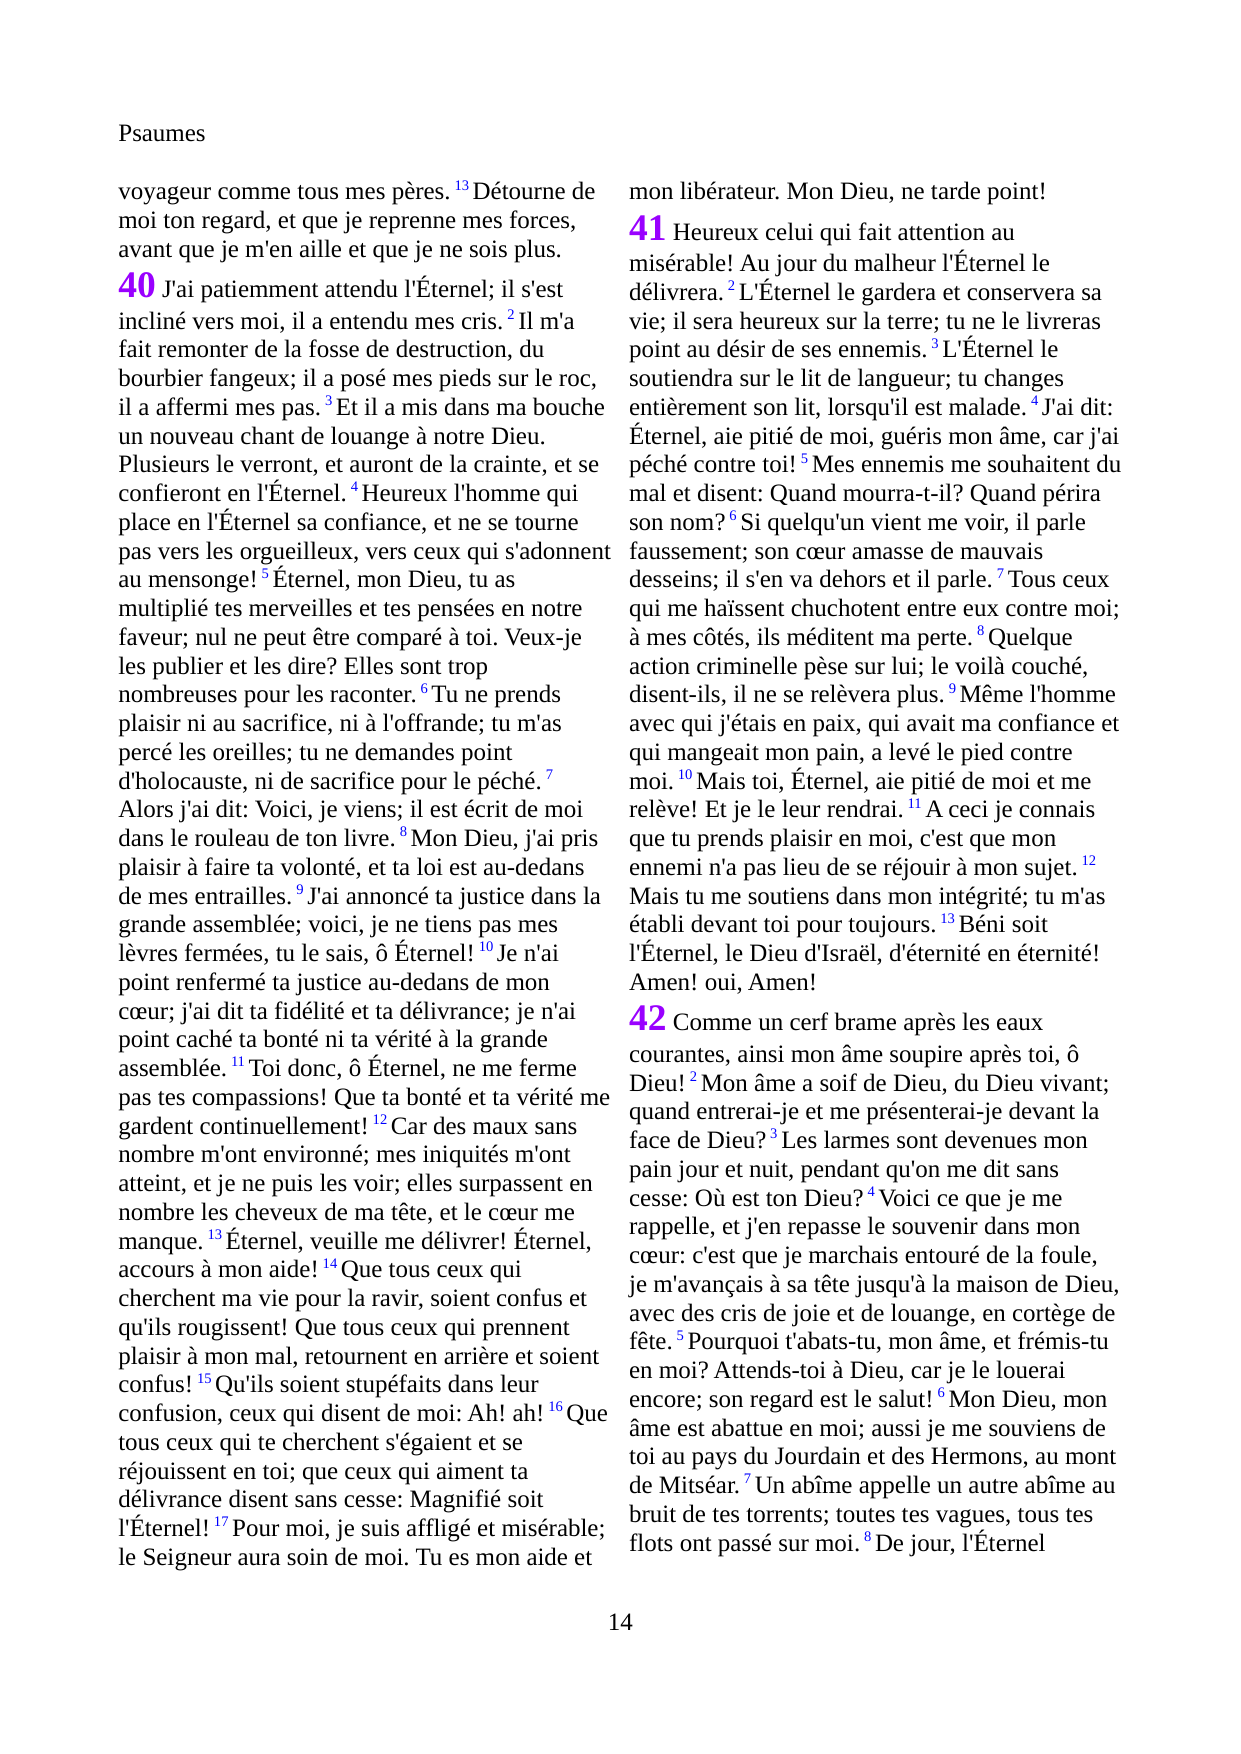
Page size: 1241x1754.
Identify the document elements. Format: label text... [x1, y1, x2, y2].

text 42 Comme un cerf brame après les eaux courantes, ainsi mon âme soupire après toi, ô Dieu! 2 Mon âme a soif de Dieu, du Dieu vivant; quand entrerai-je et me présenterai-je devant la face de Dieu? 3 Les larmes sont devenues mon pain jour et nuit, pendant qu'on me dit sans cesse: Où est ton Dieu? 4 Voici ce que je me rappelle, et j'en repasse le souvenir dans mon cœur: c'est que je marchais entouré de la foule, je m'avançais à sa tête jusqu'à la maison de Dieu, avec des cris de joie et de louange, en cortège de fête. 5 Pourquoi t'abats-tu, mon âme, et frémis-tu en moi? Attends-toi à Dieu, car je le louerai encore; son regard est le salut! 6 Mon Dieu, mon âme est abattue en moi; aussi je me souviens de toi au pays du Jourdain et des Hermons, au mont de Mitséar. 7 Un abîme appelle un autre abîme au bruit de tes torrents; toutes tes vagues, tous tes flots ont passé sur moi. 8 De jour, l'Éternel [629, 996, 1122, 1556]
text 41 Heureux celui qui fait attention au misérable! Au jour du malheur l'Éternel le délivrera. 2 L'Éternel le gardera et conservera sa vie; il sera heureux sur la terre; tu ne le livreras point au désir de ses ennemis. 3 L'Éternel le soutiendra sur le lit de langueur; tu changes entièrement son lit, lorsqu'il est malade. 4 J'ai dit: Éternel, aie pitié de moi, guéris mon âme, car j'ai péché contre toi! 5 Mes ennemis me souhaitent du mal et disent: Quand mourra-t-il? Quand périra son nom? 6 Si quelqu'un vient me voir, il parle faussement; son cœur amasse de mauvais desseins; il s'en va dehors et il parle. 7 Tous ceux qui me haïssent chuchotent entre eux contre moi; à mes côtés, ils méditent ma perte. 8 Quelque action criminelle pèse sur lui; le voilà couché, disent-ils, il ne se relèvera plus. 9 Même l'homme avec qui j'étais en paix, qui avait ma confiance et qui mangeait mon pain, a levé le pied contre moi. 10 Mais toi, Éternel, aie pitié de moi et me relève! Et je le leur rendrai. 11 A ceci je connais que tu prends plaisir en moi, c'est que mon ennemi n'a pas lieu de se réjouir à mon sujet. 12 Mais tu me soutiens dans mon intégrité; tu m'as établi devant toi pour toujours. 13 Béni soit l'Éternel, le Dieu d'Israël, d'éternité en éternité! Amen! oui, Amen! [629, 205, 1122, 996]
text voyageur comme tous mes pères. 13 Détourne de moi ton regard, et que je reprenne mes forces, avant que je m'en aille et que je ne sois plus. [118, 176, 611, 263]
text mon libérateur. Mon Dieu, ne tarde point! [629, 176, 1122, 205]
text 40 J'ai patiemment attendu l'Éternel; il s'est incliné vers moi, il a entendu mes cris. 2 Il m'a fait remonter de la fosse de destruction, du bourbier fangeux; il a posé mes pieds sur le roc, il a affermi mes pas. 3 Et il a mis dans ma bouche un nouveau chant de louange à notre Dieu. Plusieurs le verront, et auront de la crainte, et se confieront en l'Éternel. 4 Heureux l'homme qui place en l'Éternel sa confiance, et ne se tourne pas vers les orgueilleux, vers ceux qui s'adonnent au mensonge! 5 Éternel, mon Dieu, tu as multiplié tes merveilles et tes pensées en notre faveur; nul ne peut être comparé à toi. Veux-je les publier et les dire? Elles sont trop nombreuses pour les raconter. 6 Tu ne prends plaisir ni au sacrifice, ni à l'offrande; tu m'as percé les oreilles; tu ne demandes point d'holocauste, ni de sacrifice pour le péché. 7 Alors j'ai dit: Voici, je viens; il est écrit de moi dans le rouleau de ton livre. 8 Mon Dieu, j'ai pris plaisir à faire ta volonté, et ta loi est au-dedans de mes entrailles. 9 J'ai annoncé ta justice dans la grande assemblée; voici, je ne tiens pas mes lèvres fermées, tu le sais, ô Éternel! 10 Je n'ai point renfermé ta justice au-dedans de mon cœur; j'ai dit ta fidélité et ta délivrance; je n'ai point caché ta bonté ni ta vérité à la grande assemblée. 11 Toi donc, ô Éternel, ne me ferme pas tes compassions! Que ta bonté et ta vérité me gardent continuellement! 12 Car des maux sans nombre m'ont environné; mes iniquités m'ont atteint, et je ne puis les voir; elles surpassent en nombre les cheveux de ma tête, et le cœur me manque. 13 Éternel, veuille me délivrer! Éternel, accours à mon aide! 14 Que tous ceux qui cherchent ma vie pour la ravir, soient confus et qu'ils rougissent! Que tous ceux qui prennent plaisir à mon mal, retournent en arrière et soient confus! 15 Qu'ils soient stupéfaits dans leur confusion, ceux qui disent de moi: Ah! ah! 16 Que tous ceux qui te cherchent s'égaient et se réjouissent en toi; que ceux qui aiment ta délivrance disent sans cesse: Magnifié soit l'Éternel! 17 Pour moi, je suis affligé et misérable; le Seigneur aura soin de moi. Tu es mon aide et [118, 263, 611, 1571]
